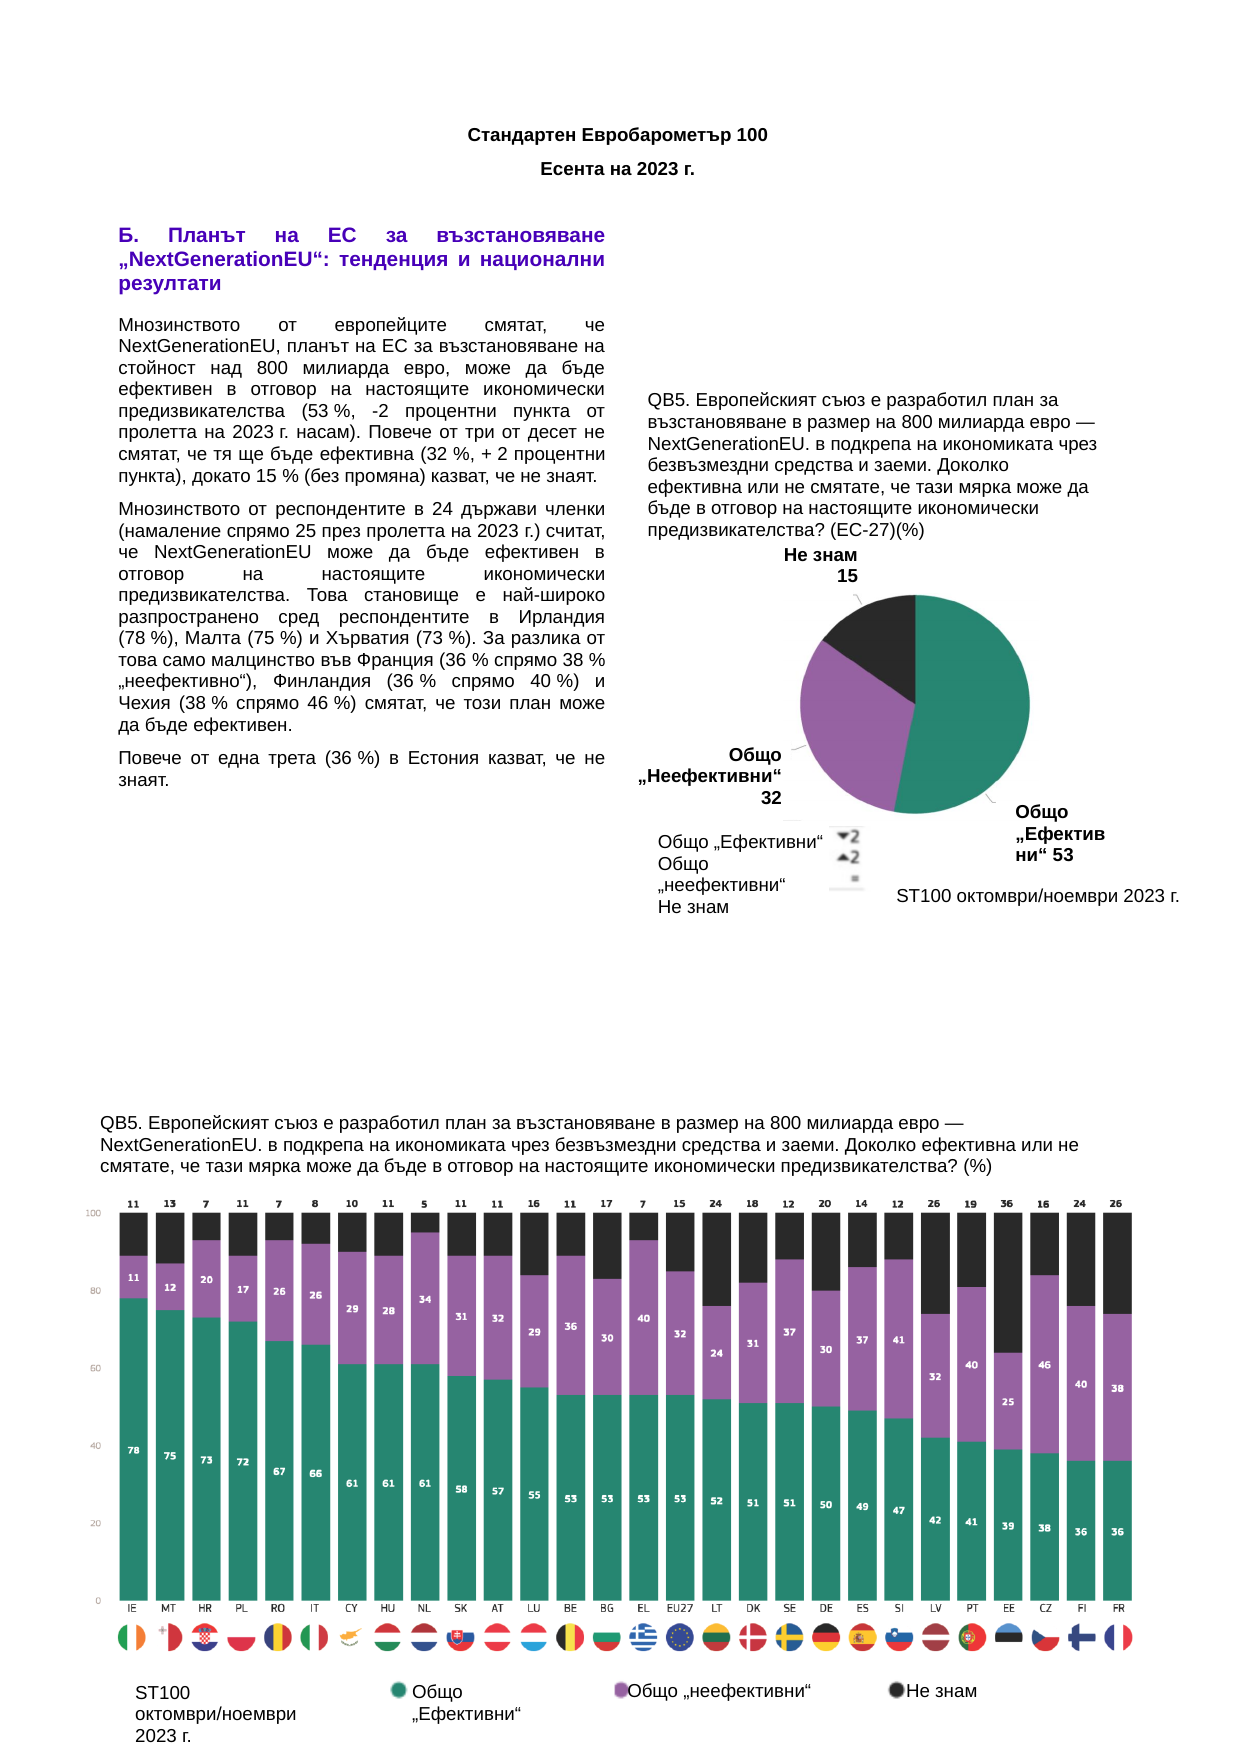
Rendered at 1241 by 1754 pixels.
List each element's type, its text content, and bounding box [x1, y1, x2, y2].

picture [829, 826, 874, 892]
picture [783, 580, 1039, 821]
text Мнозинството от респондентите в 24 държави членки (намаление спрямо 25 през пролетта на 2023 г.) считат, че NextGenerationEU може да бъде ефективен в отговор на настоящите икономически предизвикателства. Това становище е най-широко разпространено сред респондентите в Ирландия (78 %), Малта (75 %) и Хърватия (73 %). За разлика от това само малцинство във Франция (36 % спрямо 38 % „неефективно“), Финландия (36 % спрямо 40 %) и Чехия (38 % спрямо 46 %) смятат, че този план може да бъде ефективен. [118, 498, 605, 735]
subtitle Б. Планът на ЕС за възстановяване „NextGenerationEU“: тенденция и национални резултати [118, 223, 605, 295]
text Повече от една трета (36 %) в Естония казват, че не знаят. [118, 747, 605, 790]
picture [1031, 806, 1039, 811]
picture [75, 1196, 1146, 1721]
text Мнозинството от европейците смятат, че NextGenerationEU, планът на ЕС за възстановяване на стойност над 800 милиарда евро, може да бъде ефективен в отговор на настоящите икономически предизвикателства (53 %, -2 процентни пункта от пролетта на 2023 г. насам). Повече от три от десет не смятат, че тя ще бъде ефективна (32 %, + 2 процентни пункта), докато 15 % (без промяна) казват, че не знаят. [118, 313, 605, 486]
